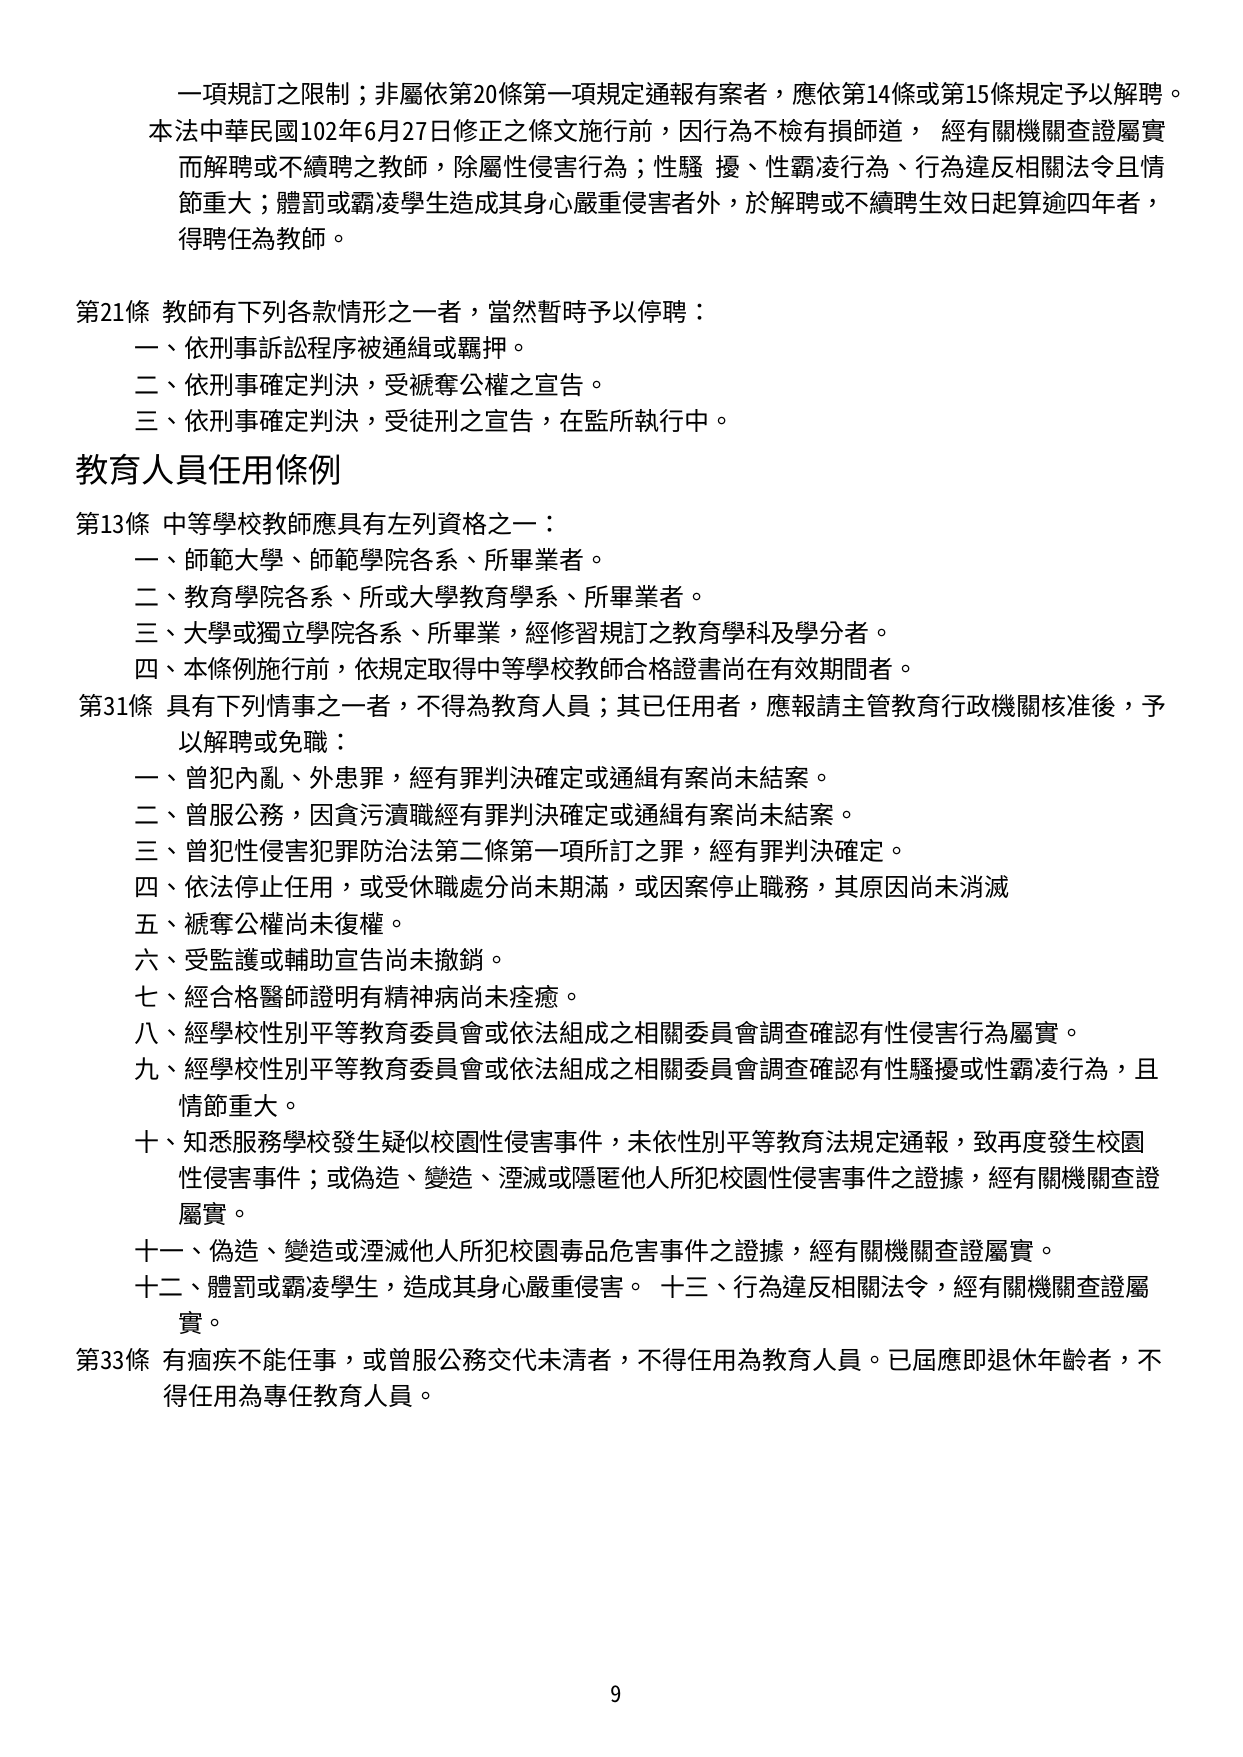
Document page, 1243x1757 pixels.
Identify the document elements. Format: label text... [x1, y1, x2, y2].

text 十一、偽造、變造或湮滅他人所犯校園毒品危害事件之證據，經有關機關查證屬實。 [134, 1231, 1168, 1267]
text 十、知悉服務學校發生疑似校園性侵害事件，未依性別平等教育法規定通報，致再度發生校園性侵害事件；或偽造、變造、湮滅或隱匿他人所犯校園性侵害事件之證據，經有關機關查證屬實。 [134, 1122, 1168, 1231]
text 二、曾服公務，因貪污瀆職經有罪判決確定或通緝有案尚未結案。 [134, 795, 1168, 831]
text 三、依刑事確定判決，受徒刑之宣告，在監所執行中。 [134, 401, 1168, 438]
subtitle 教育人員任用條例 [75, 444, 1168, 492]
text 第33條 有痼疾不能任事，或曾服公務交代未清者，不得任用為教育人員。已屆應即退休年齡者，不得任用為專任教育人員。 [75, 1340, 1168, 1413]
text 第21條 教師有下列各款情形之一者，當然暫時予以停聘： [75, 292, 1168, 329]
text 本法中華民國102年6月27日修正之條文施行前，因行為不檢有損師道， 經有關機關查證屬實而解聘或不續聘之教師，除屬性侵害行為；性騷 擾、性霸凌行為、行為違反相關法令且情節重大；體罰或霸凌學生造成其身心嚴重侵害者外，於解聘或不續聘生效日起算逾四年者，得聘任為教師。 [149, 111, 1168, 256]
text 十二、體罰或霸凌學生，造成其身心嚴重侵害。 十三、行為違反相關法令，經有關機關查證屬實。 [134, 1267, 1168, 1340]
text 七、經合格醫師證明有精神病尚未痊癒。 [134, 977, 1168, 1013]
text 二、教育學院各系、所或大學教育學系、所畢業者。 [134, 577, 1168, 613]
text 一、師範大學、師範學院各系、所畢業者。 [134, 541, 1168, 577]
text 一、依刑事訴訟程序被通緝或羈押。 [134, 329, 1168, 365]
text 三、曾犯性侵害犯罪防治法第二條第一項所訂之罪，經有罪判決確定。 [134, 832, 1168, 868]
text 四、依法停止任用，或受休職處分尚未期滿，或因案停止職務，其原因尚未消滅 [134, 868, 1168, 904]
text 有前條第一項情形者，於該停聘六個月至三年期間，其他學校不得聘任其為教師；已聘任者，應予以解聘。前二項已聘任之教師屬依第20條第一項規定通報有案者，免經教師評審委員會審議，並免報主管機關核 准，予以解聘，不受大學法第20條第一項及專科學校法第27條第一項規訂之限制；非屬依第20條第一項規定通報有案者，應依第14條或第15條規定予以解聘。 [149, 75, 1168, 111]
text 九、經學校性別平等教育委員會或依法組成之相關委員會調查確認有性騷擾或性霸凌行為，且情節重大。 [134, 1050, 1168, 1122]
text 五、褫奪公權尚未復權。 [134, 904, 1168, 941]
text 四、本條例施行前，依規定取得中等學校教師合格證書尚在有效期間者。 [134, 650, 1017, 686]
text 八、經學校性別平等教育委員會或依法組成之相關委員會調查確認有性侵害行為屬實。 [134, 1013, 1168, 1049]
text 第31條 具有下列情事之一者，不得為教育人員；其已任用者，應報請主管教育行政機關核准後，予以解聘或免職： [78, 686, 1166, 759]
text 三、大學或獨立學院各系、所畢業，經修習規訂之教育學科及學分者。 [134, 614, 992, 650]
text 第13條 中等學校教師應具有左列資格之一： [75, 504, 1168, 541]
text 六、受監護或輔助宣告尚未撤銷。 [134, 941, 1168, 977]
text 一、曾犯內亂、外患罪，經有罪判決確定或通緝有案尚未結案。 [134, 759, 1014, 795]
text 二、依刑事確定判決，受褫奪公權之宣告。 [134, 365, 1168, 401]
